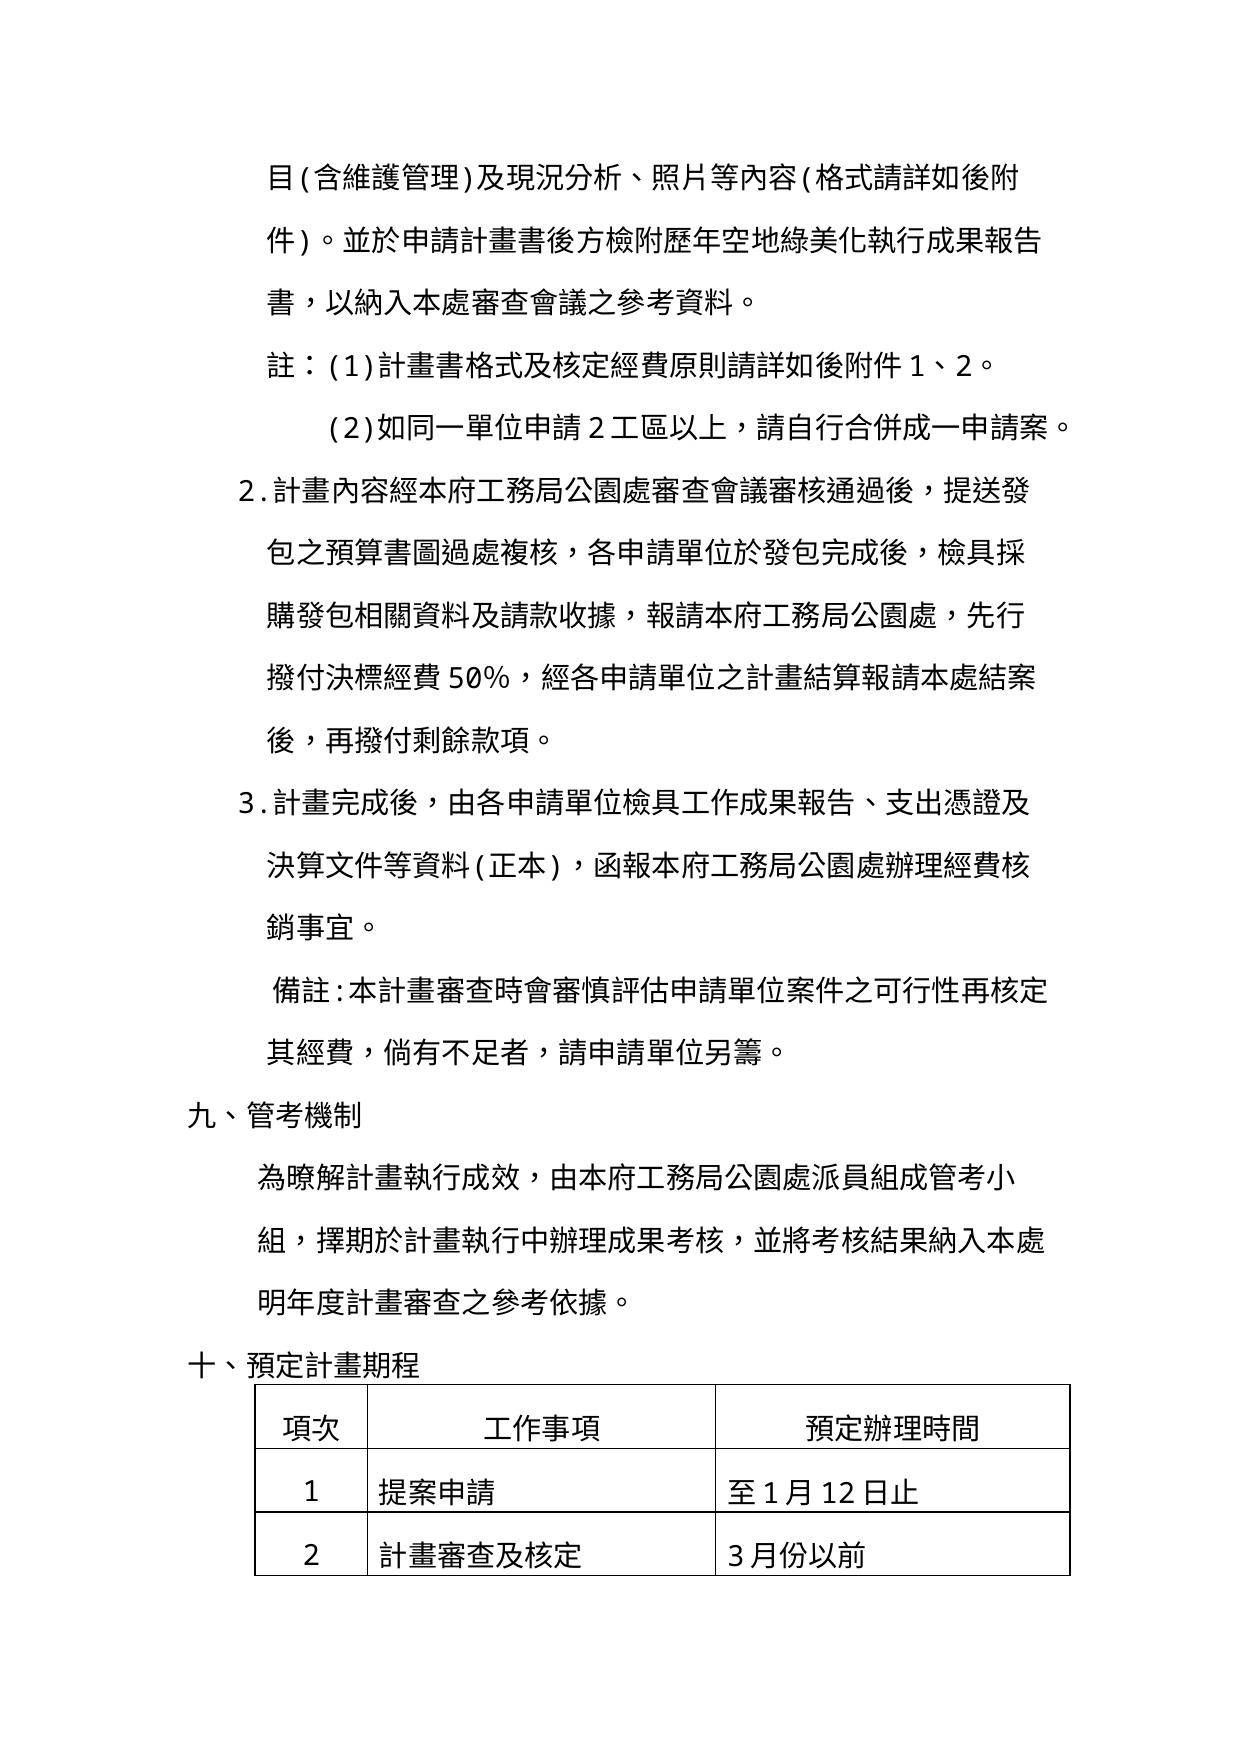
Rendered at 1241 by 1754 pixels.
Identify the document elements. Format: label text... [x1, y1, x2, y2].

text 組，擇期於計畫執行中辦理成果考核，並將考核結果納入本處 [187, 1197, 1053, 1259]
text 十、預定計畫期程 [187, 1322, 1053, 1384]
table_header 工作事項 [368, 1385, 715, 1448]
table_cell 2 [256, 1513, 367, 1575]
table_header 預定辦理時間 [716, 1385, 1069, 1448]
table_cell 1 [256, 1449, 367, 1511]
text 為暸解計畫執行成效，由本府工務局公園處派員組成管考小 [187, 1134, 1053, 1197]
text 註：(1)計畫書格式及核定經費原則請詳如後附件1、2。 [266, 322, 1053, 384]
text 目(含維護管理)及現況分析、照片等內容(格式請詳如後附件)。並於申請計畫書後方檢附歷年空地綠美化執行成果報告書，以納入本處審查會議之參考資料。 [237, 134, 1053, 322]
text 3.計畫完成後，由各申請單位檢具工作成果報告、支出憑證及決算文件等資料(正本)，函報本府工務局公園處辦理經費核銷事宜。 [237, 759, 1053, 947]
table_cell 計畫審查及核定 [368, 1513, 715, 1575]
table_cell 提案申請 [368, 1449, 715, 1511]
text 2.計畫內容經本府工務局公園處審查會議審核通過後，提送發包之預算書圖過處複核，各申請單位於發包完成後，檢具採購發包相關資料及請款收據，報請本府工務局公園處，先行撥付決標經費50％，經各申請單位之計畫結算報請本處結案後，再撥付剩餘款項。 [237, 447, 1053, 759]
text 明年度計畫審查之參考依據。 [187, 1259, 1053, 1322]
text (2)如同一單位申請2工區以上，請自行合併成一申請案。 [266, 384, 1053, 447]
table_cell 至1月12日止 [716, 1449, 1069, 1511]
text 備註:本計畫審查時會審慎評估申請單位案件之可行性再核定其經費，倘有不足者，請申請單位另籌。 [237, 947, 1053, 1072]
table_cell 3月份以前 [716, 1513, 1069, 1575]
table_header 項次 [256, 1385, 367, 1448]
text 九、管考機制 [187, 1072, 1053, 1134]
